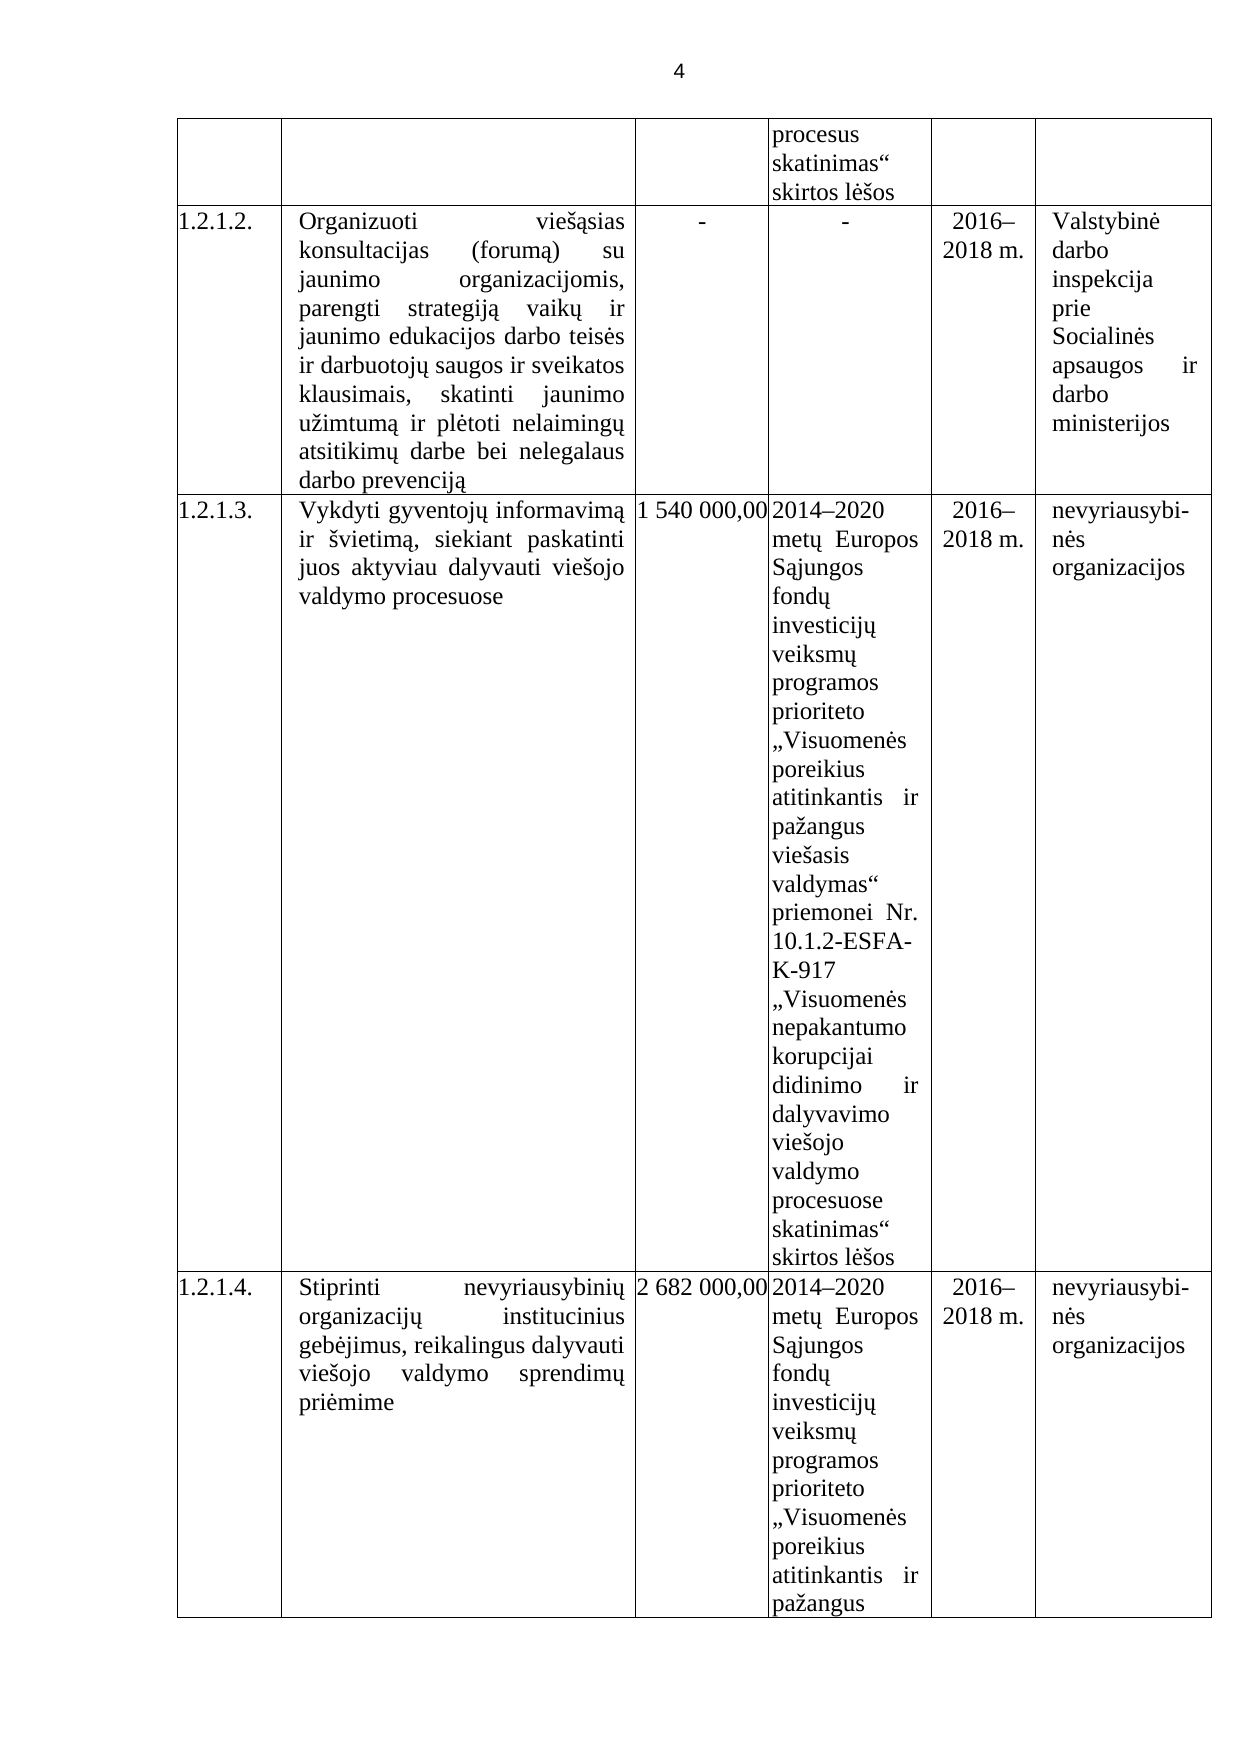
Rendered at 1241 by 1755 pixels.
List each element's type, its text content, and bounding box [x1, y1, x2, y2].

table_cell 2016–2018 m. [932, 206, 1035, 494]
table_cell [1036, 119, 1211, 205]
table_cell [282, 119, 635, 205]
table_cell 1.2.1.2. [178, 206, 281, 494]
table_cell Valstybinė darbo inspekcija prie Socialinės apsaugos ir darbo ministerijos [1036, 206, 1211, 494]
table_cell Vykdyti gyventojų informavimą ir švietimą, siekiant paskatinti juos aktyviau dalyvauti viešojo valdymo procesuose [282, 495, 635, 1271]
table_cell 2016–2018 m. [932, 1272, 1035, 1617]
table_cell 2014–2020 metų Europos Sąjungos fondų investicijų veiksmų programos prioriteto „Visuomenės poreikius atitinkantis ir pažangus viešasis valdymas“ priemonei Nr. 10.1.2-ESFA-K-917 „Visuomenės nepakantumo korupcijai didinimo ir dalyvavimo viešojo valdymo procesuose skatinimas“ skirtos lėšos [769, 495, 931, 1271]
table_cell 1.2.1.4. [178, 1272, 281, 1617]
table_cell - [636, 206, 768, 494]
table_cell Stiprinti nevyriausybinių organizacijų institucinius gebėjimus, reikalingus dalyvauti viešojo valdymo sprendimų priėmime [282, 1272, 635, 1617]
table_cell nevyriausybi-nės organizacijos [1036, 1272, 1211, 1617]
table_cell Organizuoti viešąsias konsultacijas (forumą) su jaunimo organizacijomis, parengti strategiją vaikų ir jaunimo edukacijos darbo teisės ir darbuotojų saugos ir sveikatos klausimais, skatinti jaunimo užimtumą ir plėtoti nelaimingų atsitikimų darbe bei nelegalaus darbo prevenciją [282, 206, 635, 494]
table_cell 1 540 000,00 [636, 495, 768, 1271]
table_cell [178, 119, 281, 205]
table_cell - [769, 206, 931, 494]
table_cell 2014–2020 metų Europos Sąjungos fondų investicijų veiksmų programos prioriteto „Visuomenės poreikius atitinkantis ir pažangus [769, 1272, 931, 1617]
table_cell [932, 119, 1035, 205]
table_cell nevyriausybi-nės organizacijos [1036, 495, 1211, 1271]
table_cell 2 682 000,00 [636, 1272, 768, 1617]
table_cell 1.2.1.3. [178, 495, 281, 1271]
table_cell 2016–2018 m. [932, 495, 1035, 1271]
table_cell [636, 119, 768, 205]
table_cell procesus skatinimas“ skirtos lėšos [769, 119, 931, 205]
